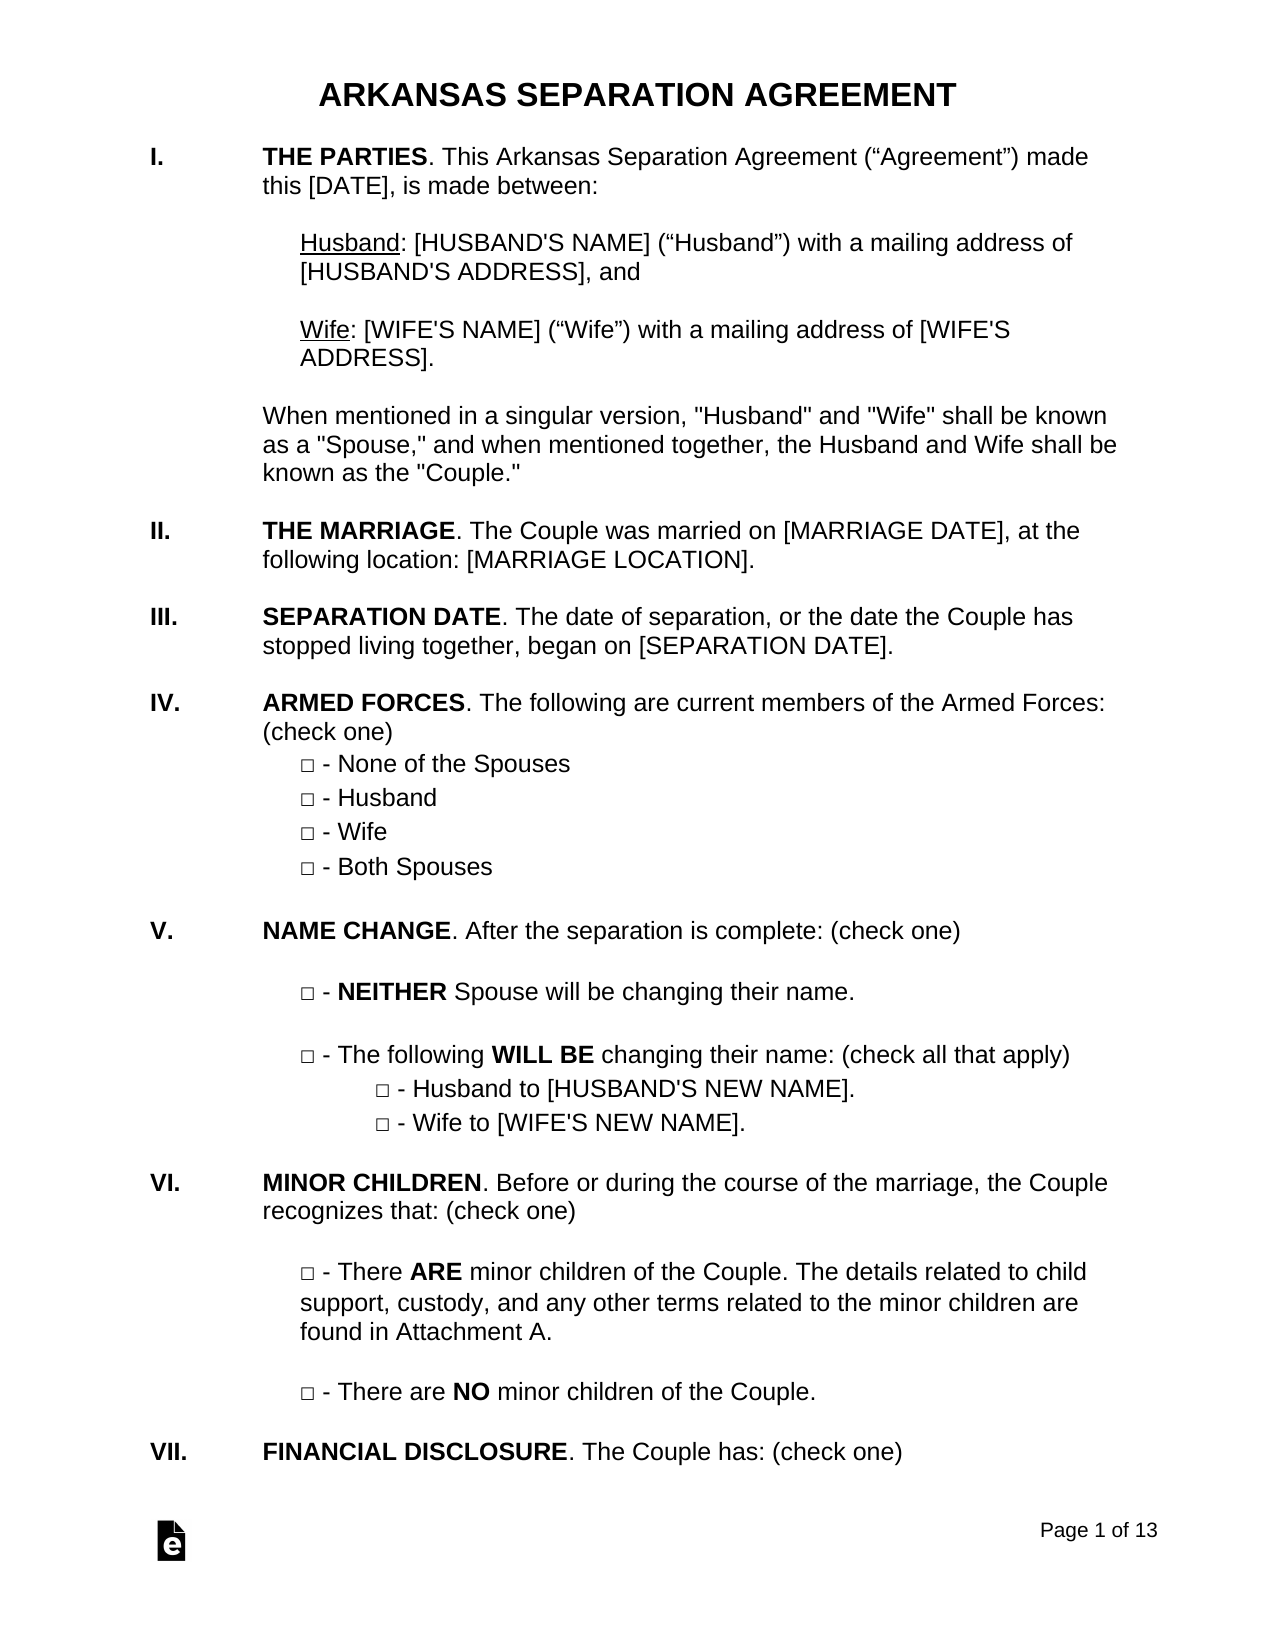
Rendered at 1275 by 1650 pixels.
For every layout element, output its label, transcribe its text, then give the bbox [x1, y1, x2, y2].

text ☐ - Wife [300, 814, 1125, 848]
list THE MARRIAGE. The Couple was married on [MARRIAGE DATE], at the following location: [MARRIAGE LOCATION]. [150, 516, 1125, 573]
text ☐ - Husband [300, 780, 1125, 814]
list ARMED FORCES. The following are current members of the Armed Forces: (check one) [150, 688, 1125, 746]
text When mentioned in a singular version, "Husband" and "Wife" shall be known as a "Spouse," and when mentioned together, the Husband and Wife shall be known as the "Couple." [262, 401, 1125, 487]
list MINOR CHILDREN. Before or during the course of the marriage, the Couple recognizes that: (check one) [150, 1167, 1125, 1225]
list NAME CHANGE. After the separation is complete: (check one) [150, 916, 1125, 945]
text ☐ - None of the Spouses [300, 746, 1125, 780]
list THE PARTIES. This Arkansas Separation Agreement (“Agreement”) made this [DATE], is made between: [150, 142, 1125, 200]
list SEPARATION DATE. The date of separation, or the date the Couple has stopped living together, began on [SEPARATION DATE]. [150, 602, 1125, 660]
text ☐ - There are NO minor children of the Couple. [300, 1374, 1125, 1408]
text ☐ - There ARE minor children of the Couple. The details related to child support, custody, and any other terms related to the minor children are found in Attachment A. [300, 1254, 1125, 1345]
text Husband: [HUSBAND'S NAME] (“Husband”) with a mailing address of [HUSBAND'S ADDRESS], and [300, 228, 1125, 286]
text ARKANSAS SEPARATION AGREEMENT [150, 75, 1125, 113]
text ☐ - The following WILL BE changing their name: (check all that apply) [300, 1037, 1125, 1071]
text ☐ - NEITHER Spouse will be changing their name. [300, 974, 1125, 1008]
text ☐ - Both Spouses [300, 848, 1125, 882]
text ☐ - Wife to [WIFE'S NEW NAME]. [375, 1105, 1125, 1139]
list FINANCIAL DISCLOSURE. The Couple has: (check one) [150, 1437, 1125, 1466]
text Wife: [WIFE'S NAME] (“Wife”) with a mailing address of [WIFE'S ADDRESS]. [300, 315, 1125, 372]
text ☐ - Husband to [HUSBAND'S NEW NAME]. [375, 1071, 1125, 1105]
